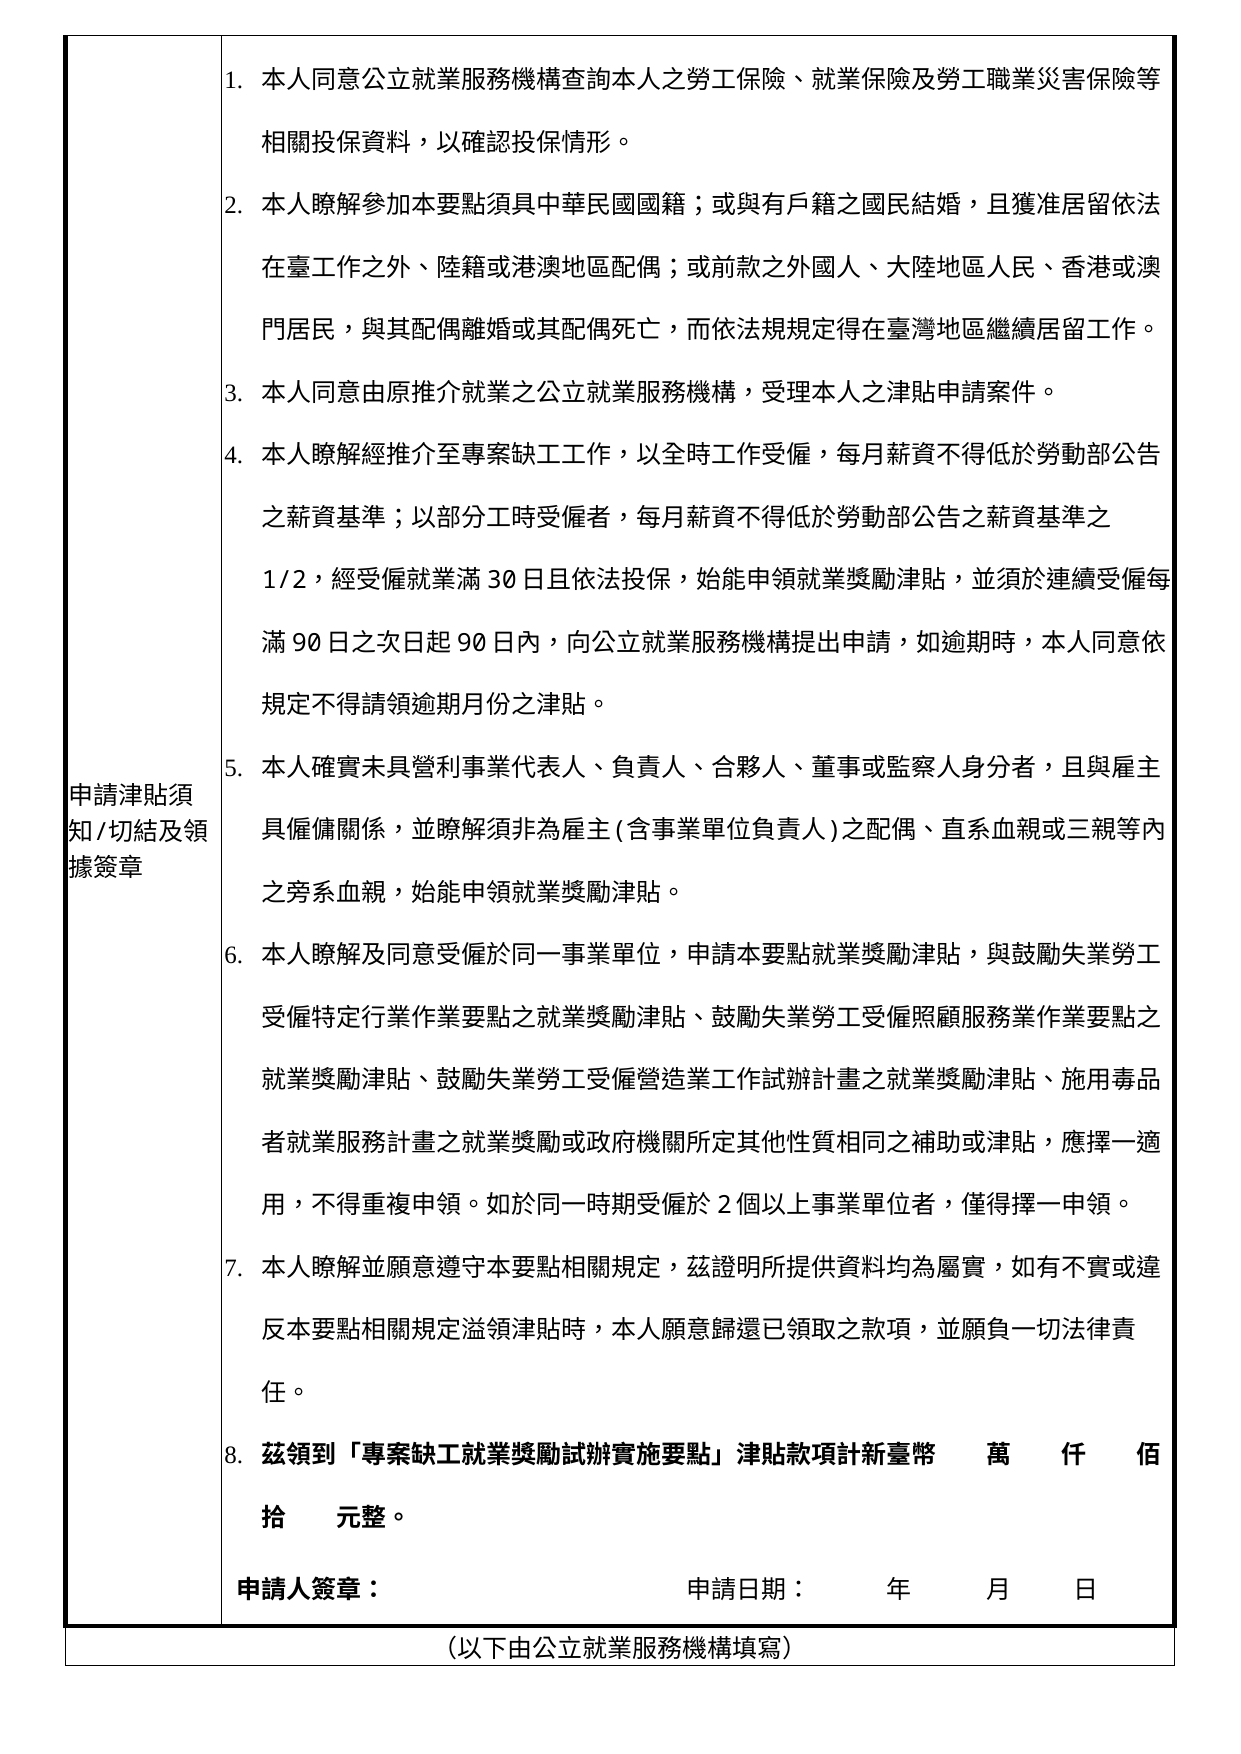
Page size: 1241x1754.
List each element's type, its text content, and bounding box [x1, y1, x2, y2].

table_cell （以下由公立就業服務機構填寫） [66, 1628, 1174, 1664]
table_cell 本人同意公立就業服務機構查詢本人之勞工保險、就業保險及勞工職業災害保險等相關投保資料，以確認投保情形。 本人瞭解參加本要點須具中華民國國籍；或與有戶籍之國民結婚，且獲准居留依法在臺工作之外、陸籍或港澳地區配偶；或前款之外國人、大陸地區人民、香港或澳門居民，與其配偶離婚或其配偶死亡，而依法規規定得在臺灣地區繼續居留工作。 本人同意由原推介就業之公立就業服務機構，受理本人之津貼申請案件。 本人瞭解經推介至專案缺工工作，以全時工作受僱，每月薪資不得低於勞動部公告之薪資基準；以部分工時受僱者，每月薪資不得低於勞動部公告之薪資基準之1/2，經受僱就業滿30日且依法投保，始能申領就業獎勵津貼，並須於連續受僱每滿90日之次日起90日內，向公立就業服務機構提出申請，如逾期時，本人同意依規定不得請領逾期月份之津貼。 本人確實未具營利事業代表人、負責人、合夥人、董事或監察人身分者，且與雇主具僱傭關係，並瞭解須非為雇主(含事業單位負責人)之配偶、直系血親或三親等內之旁系血親，始能申領就業獎勵津貼。 本人瞭解及同意受僱於同一事業單位，申請本要點就業獎勵津貼，與鼓勵失業勞工受僱特定行業作業要點之就業獎勵津貼、鼓勵失業勞工受僱照顧服務業作業要點之就業獎勵津貼、鼓勵失業勞工受僱營造業工作試辦計畫之就業獎勵津貼、施用毒品者就業服務計畫之就業獎勵或政府機關所定其他性質相同之補助或津貼，應擇一適用，不得重複申領。如於同一時期受僱於2個以上事業單位者，僅得擇一申領。 本人瞭解並願意遵守本要點相關規定，茲證明所提供資料均為屬實，如有不實或違反本要點相關規定溢領津貼時，本人願意歸還已領取之款項，並願負一切法律責任。 茲領到「專案缺工就業獎勵試辦實施要點」津貼款項計新臺幣 萬 仟 佰 拾 元整。 申請人簽章： 申請日期： 年 月 日 [222, 36, 1172, 1623]
table_cell 申請津貼須知/切結及領據簽章 [68, 36, 221, 1623]
